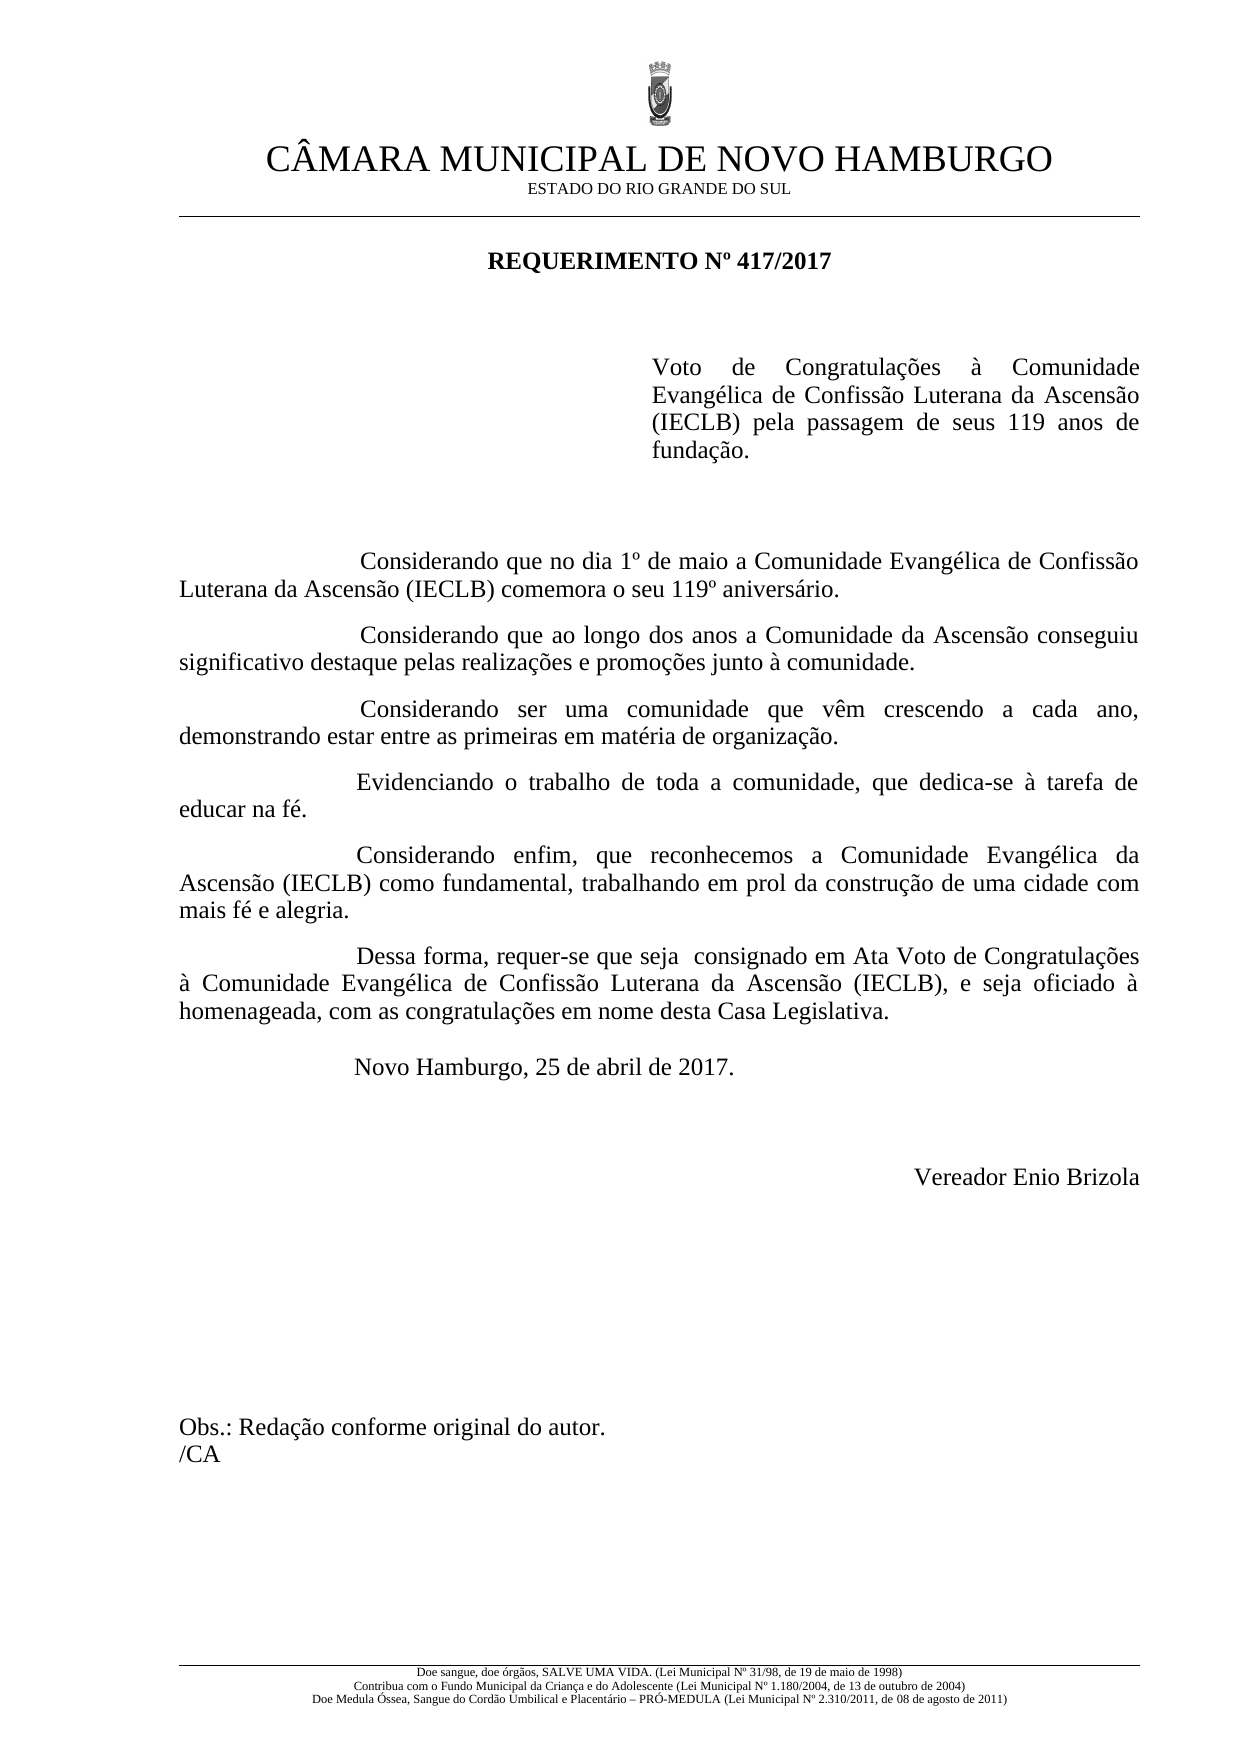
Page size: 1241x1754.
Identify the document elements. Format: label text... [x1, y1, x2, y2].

text Considerando ser uma comunidade que vêm crescendo a cada ano, demonstrando estar entre as primeiras em matéria de organização. [179, 695, 1140, 750]
text Considerando enfim, que reconhecemos a Comunidade Evangélica da Ascensão (IECLB) como fundamental, trabalhando em prol da construção de uma cidade com mais fé e alegria. [179, 841, 1140, 924]
text REQUERIMENTO Nº 417/2017 [179, 247, 1140, 274]
text Voto de Congratulações à Comunidade Evangélica de Confissão Luterana da Ascensão (IECLB) pela passagem de seus 119 anos de fundação. [652, 353, 1140, 464]
text Dessa forma, requer-se que seja consignado em Ata Voto de Congratulações à Comunidade Evangélica de Confissão Luterana da Ascensão (IECLB), e seja oficiado à homenageada, com as congratulações em nome desta Casa Legislativa. [179, 942, 1140, 1025]
list Novo Hamburgo, 25 de abril de 2017. [179, 1053, 1140, 1080]
text Considerando que no dia 1º de maio a Comunidade Evangélica de Confissão Luterana da Ascensão (IECLB) comemora o seu 119º aniversário. [179, 547, 1140, 602]
text Considerando que ao longo dos anos a Comunidade da Ascensão conseguiu significativo destaque pelas realizações e promoções junto à comunidade. [179, 621, 1140, 676]
text /CA [179, 1441, 1140, 1468]
text Obs.: Redação conforme original do autor. [179, 1413, 1140, 1441]
text Evidenciando o trabalho de toda a comunidade, que dedica-se à tarefa de educar na fé. [179, 768, 1140, 823]
text Vereador Enio Brizola [179, 1163, 1140, 1191]
